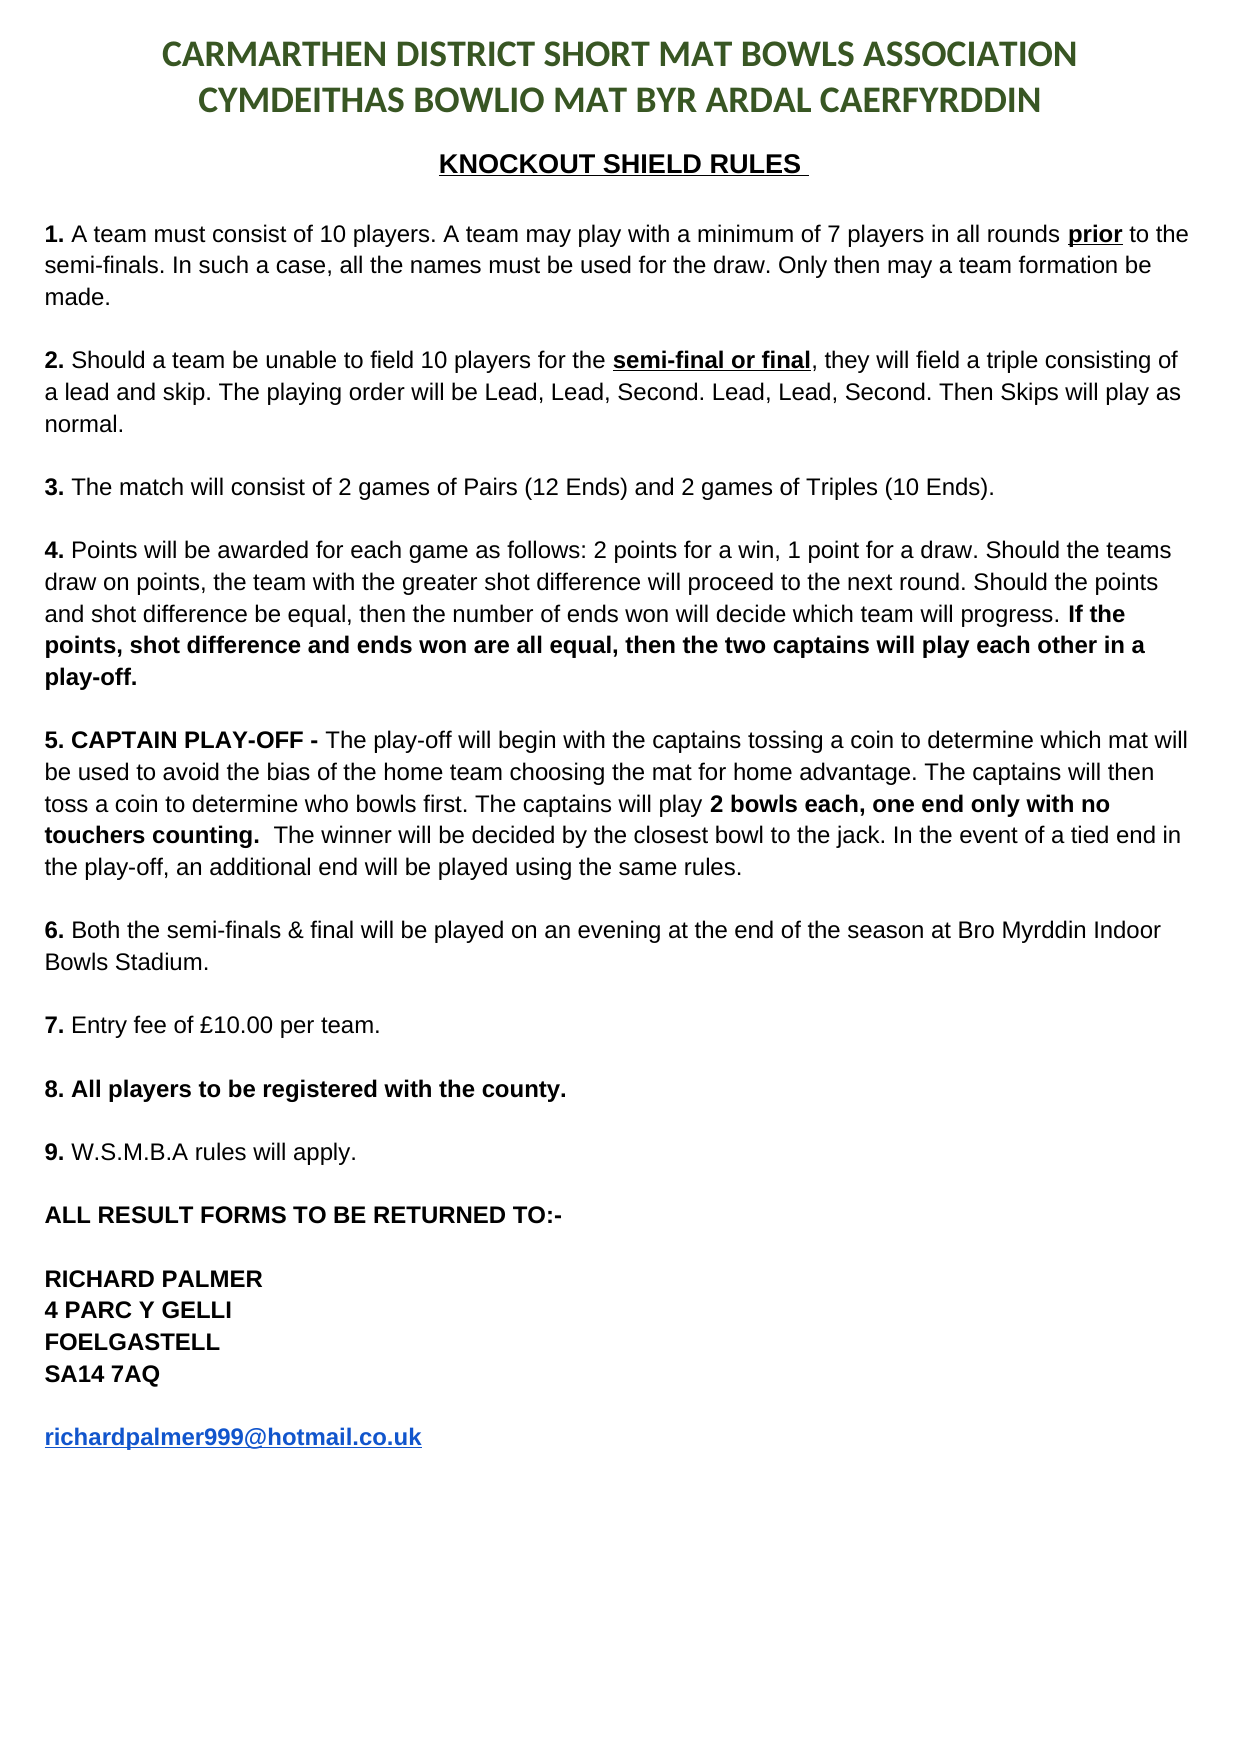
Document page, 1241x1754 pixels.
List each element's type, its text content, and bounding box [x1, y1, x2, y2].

text 8. All players to be registered with the county. [44, 1074, 1196, 1102]
text 9. W.S.M.B.A rules will apply. [44, 1138, 1196, 1166]
text FOELGASTELL [44, 1328, 1196, 1356]
text 5. CAPTAIN PLAY-OFF - The play-off will begin with the captains tossing a coin to determine which mat will be used to avoid the bias of the home team choosing the mat for home advantage. The captains will then toss a coin to determine who bowls first. The captains will play 2 bowls each, one end only with no touchers counting. The winner will be decided by the closest bowl to the jack. In the event of a tied end in the play-off, an additional end will be played using the same rules. [44, 726, 1196, 881]
text RICHARD PALMER [44, 1264, 1196, 1292]
text SA14 7AQ [44, 1359, 1196, 1387]
text 4 PARC Y GELLI [44, 1296, 1196, 1324]
text 6. Both the semi-finals & final will be played on an evening at the end of the season at Bro Myrddin Indoor Bowls Stadium. [44, 916, 1196, 976]
text KNOCKOUT SHIELD RULES [44, 148, 1196, 179]
text 1. A team must consist of 10 players. A team may play with a minimum of 7 players in all rounds prior to the semi-finals. In such a case, all the names must be used for the draw. Only then may a team formation be made. [44, 219, 1196, 311]
text 4. Points will be awarded for each game as follows: 2 points for a win, 1 point for a draw. Should the teams draw on points, the team with the greater shot difference will proceed to the next round. Should the points and shot difference be equal, then the number of ends won will decide which team will progress. If the points, shot difference and ends won are all equal, then the two captains will play each other in a play-off. [44, 536, 1196, 691]
text 2. Should a team be unable to field 10 players for the semi-final or final, they will field a triple consisting of a lead and skip. The playing order will be Lead, Lead, Second. Lead, Lead, Second. Then Skips will play as normal. [44, 346, 1196, 437]
text 7. Entry fee of £10.00 per team. [44, 1011, 1196, 1039]
text richardpalmer999@hotmail.co.uk [44, 1423, 1196, 1451]
text 3. The match will consist of 2 games of Pairs (12 Ends) and 2 games of Triples (10 Ends). [44, 473, 1196, 501]
text ALL RESULT FORMS TO BE RETURNED TO:- [44, 1201, 1196, 1229]
